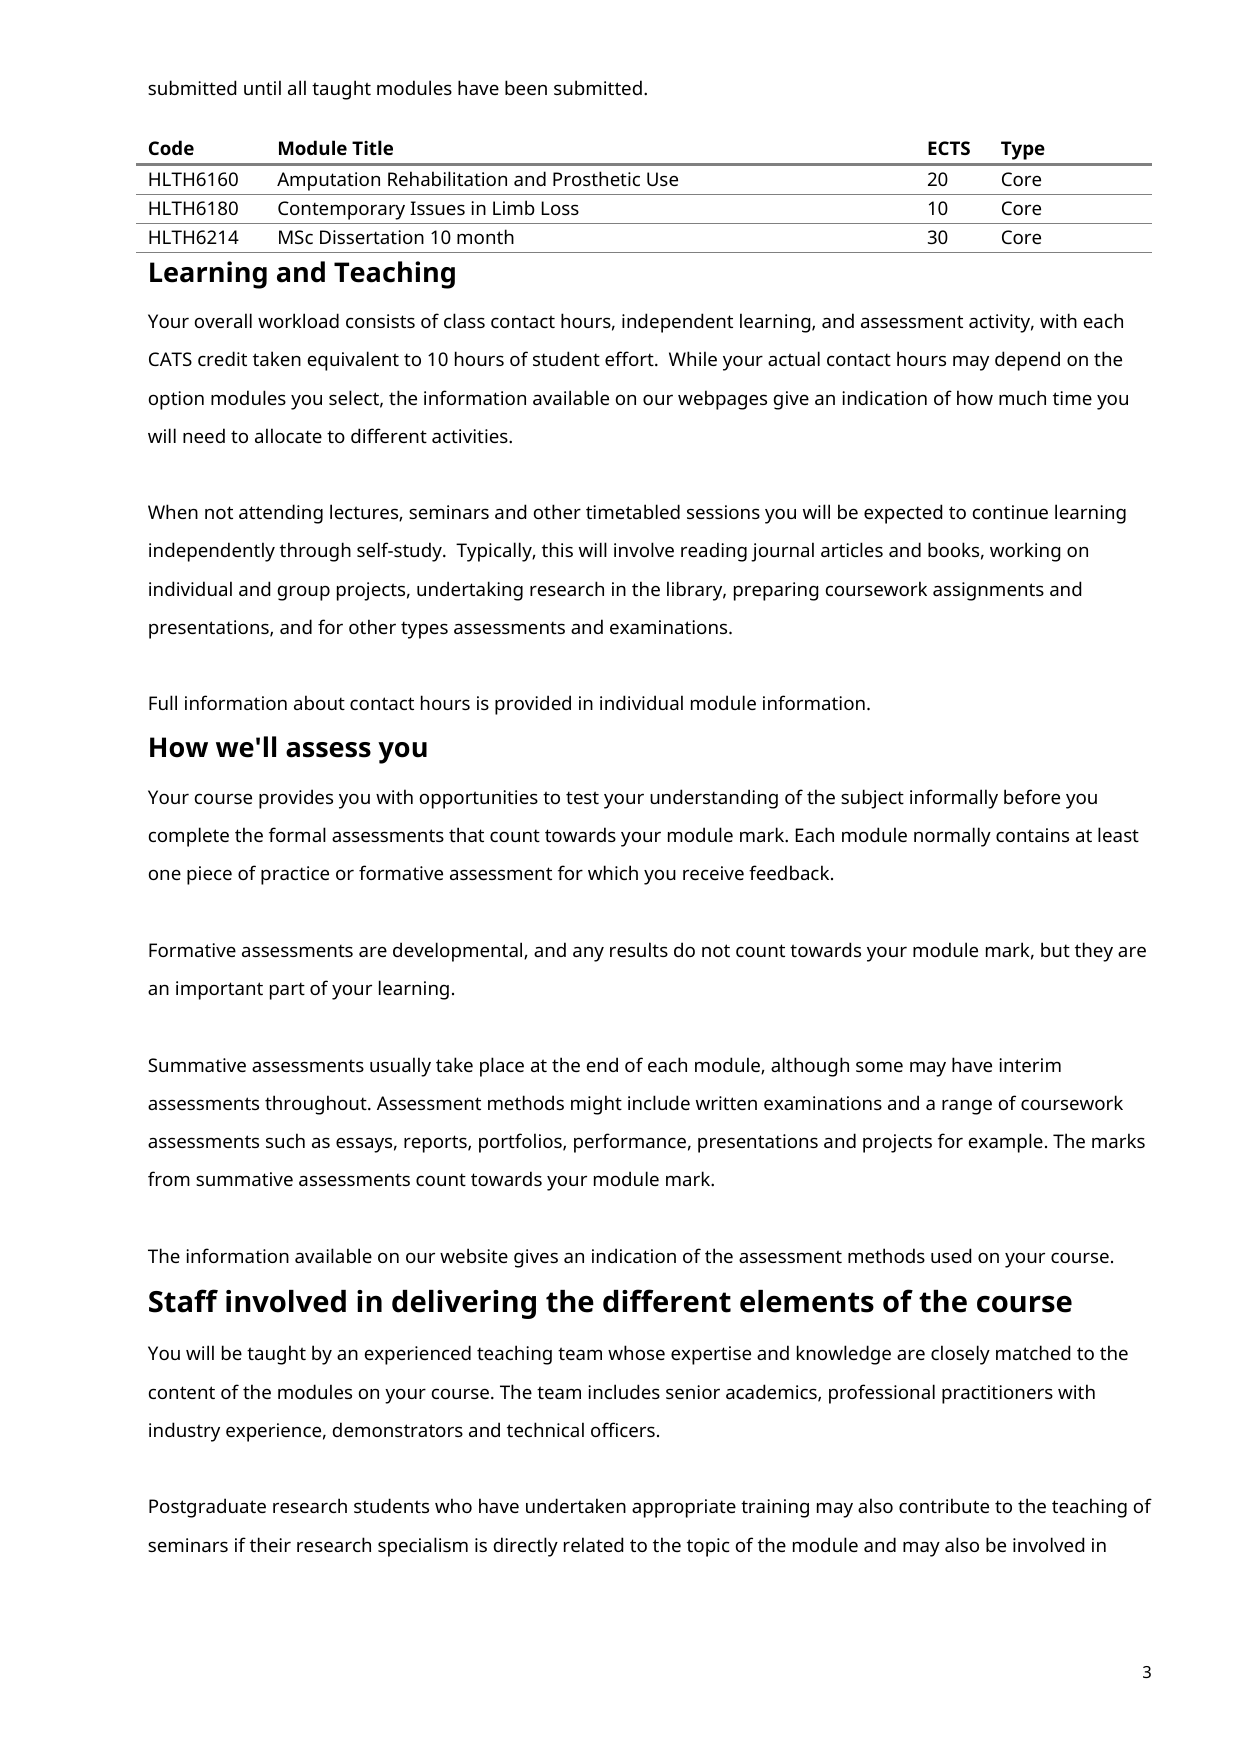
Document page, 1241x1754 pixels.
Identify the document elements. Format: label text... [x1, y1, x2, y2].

text Your overall workload consists of class contact hours, independent learning, and assessment activity, with each CATS credit taken equivalent to 10 hours of student effort. While your actual contact hours may depend on the option modules you select, the information available on our webpages give an indication of how much time you will need to allocate to different activities. [148, 308, 1152, 449]
table_cell HLTH6180 [136, 195, 266, 223]
subtitle How we'll assess you [148, 729, 1152, 766]
text You will be taught by an experienced teaching team whose expertise and knowledge are closely matched to the content of the modules on your course. The team includes senior academics, professional practitioners with industry experience, demonstrators and technical officers. [148, 1341, 1152, 1443]
table_cell Core [989, 195, 1152, 223]
table_cell MSc Dissertation 10 month [266, 224, 916, 252]
text Postgraduate research students who have undertaken appropriate training may also contribute to the teaching of seminars if their research specialism is directly related to the topic of the module and may also be involved in [148, 1494, 1152, 1557]
table_cell 20 [916, 166, 989, 194]
table_cell Amputation Rehabilitation and Prosthetic Use [266, 166, 916, 194]
table_cell HLTH6160 [136, 166, 266, 194]
table_header submitted until all taught modules have been submitted. [136, 75, 1152, 135]
table_cell 30 [916, 224, 989, 252]
table_cell Core [989, 224, 1152, 252]
table_cell Type [989, 135, 1152, 163]
text The information available on our website gives an indication of the assessment methods used on your course. [148, 1243, 1152, 1268]
text Formative assessments are developmental, and any results do not count towards your module mark, but they are an important part of your learning. [148, 937, 1152, 1001]
table_cell Code [136, 135, 266, 163]
table_cell Core [989, 166, 1152, 194]
table_cell ECTS [916, 135, 989, 163]
table_cell HLTH6214 [136, 224, 266, 252]
subtitle Staff involved in delivering the different elements of the course [148, 1281, 1152, 1321]
table_cell 10 [916, 195, 989, 223]
subtitle Learning and Teaching [148, 253, 1152, 290]
text Summative assessments usually take place at the end of each module, although some may have interim assessments throughout. Assessment methods might include written examinations and a range of coursework assessments such as essays, reports, portfolios, performance, presentations and projects for example. The marks from summative assessments count towards your module mark. [148, 1052, 1152, 1192]
table_cell Contemporary Issues in Limb Loss [266, 195, 916, 223]
text When not attending lectures, seminars and other timetabled sessions you will be expected to continue learning independently through self-study. Typically, this will involve reading journal articles and books, working on individual and group projects, undertaking research in the library, preparing coursework assignments and presentations, and for other types assessments and examinations. [148, 499, 1152, 640]
text Full information about contact hours is provided in individual module information. [148, 691, 1152, 716]
table_cell Module Title [266, 135, 916, 163]
text Your course provides you with opportunities to test your understanding of the subject informally before you complete the formal assessments that count towards your module mark. Each module normally contains at least one piece of practice or formative assessment for which you receive feedback. [148, 784, 1152, 886]
